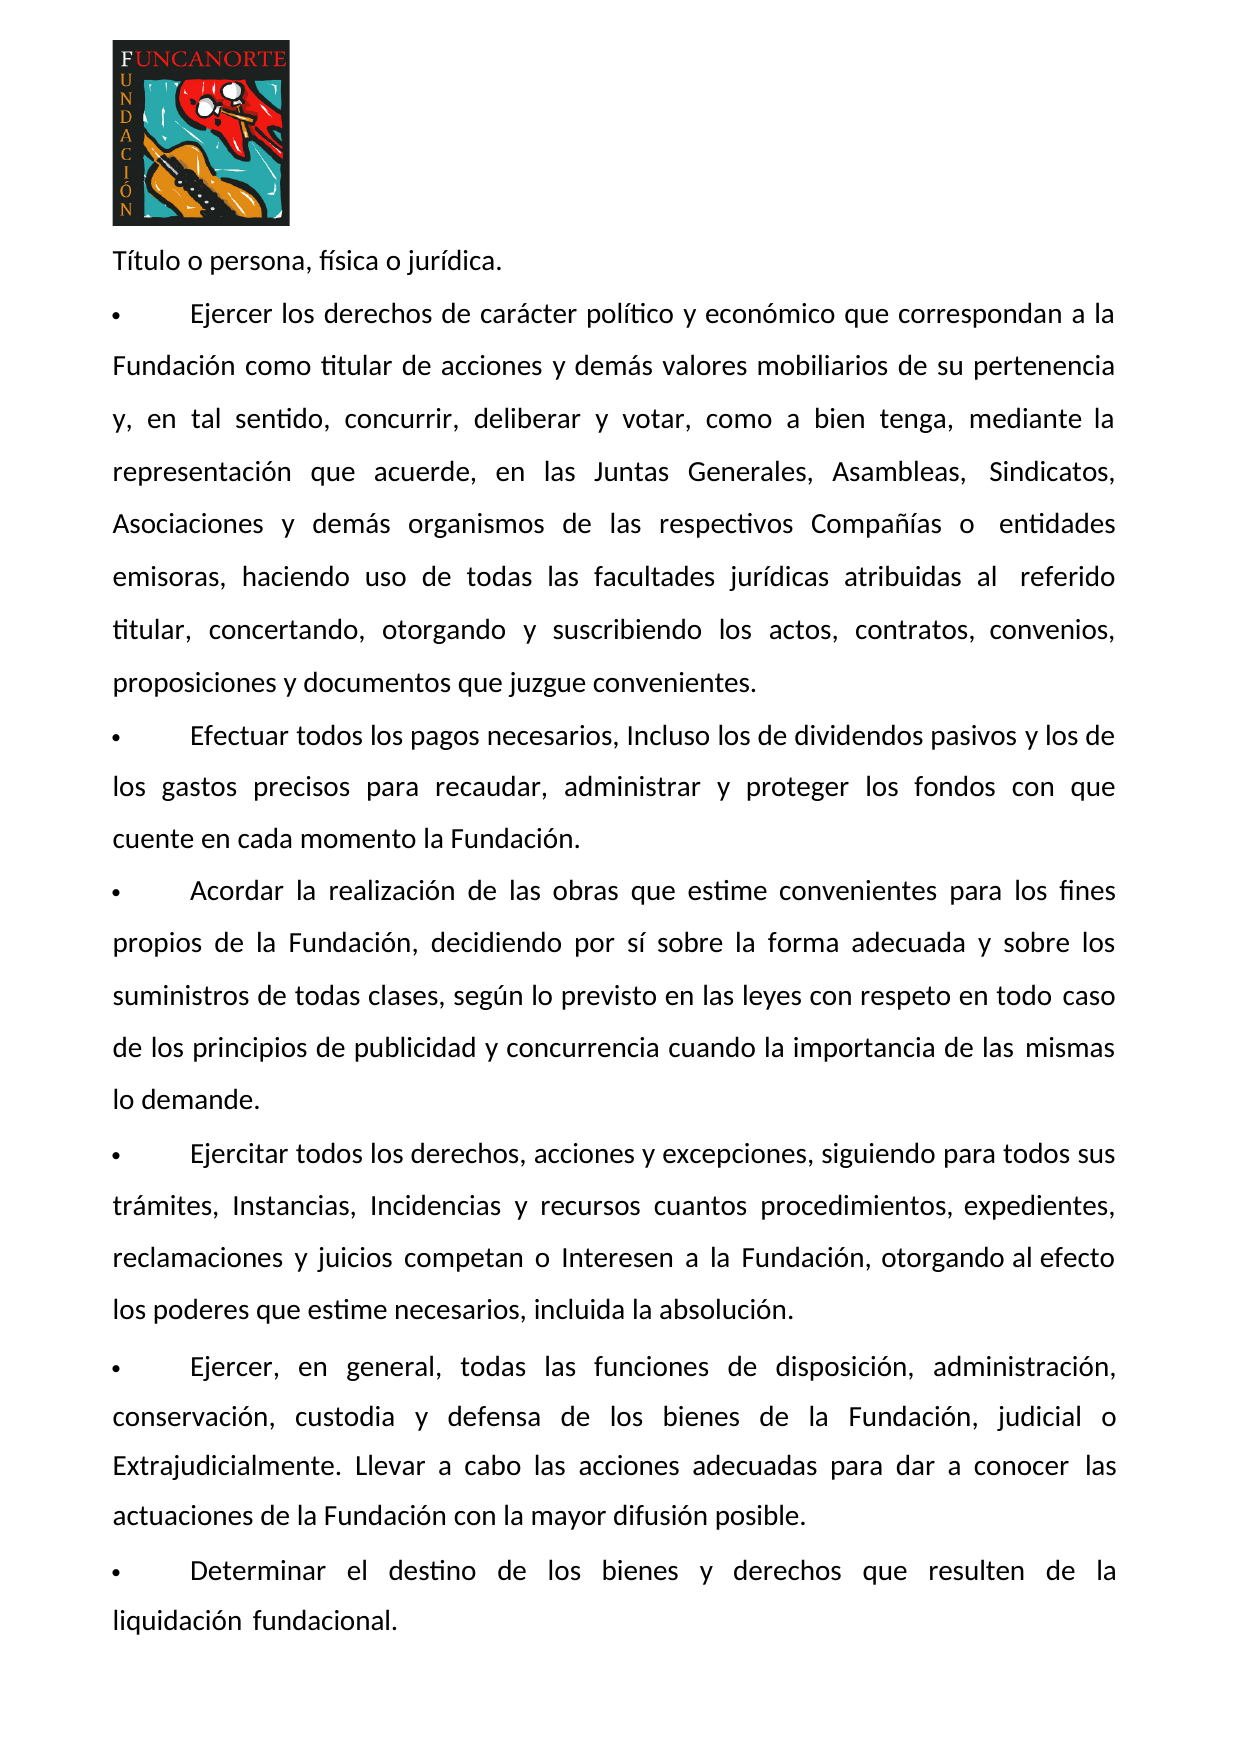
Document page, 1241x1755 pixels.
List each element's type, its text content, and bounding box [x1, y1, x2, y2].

list Ejercitar todos los derechos, acciones y excepciones, siguiendo para todos sus trámites, Instancias, Incidencias y recursos cuantos procedimientos, expedientes, reclamaciones y juicios competan o Interesen a la Fundación, otorgando al efecto los poderes que estime necesarios, incluida la absolución. [112, 1135, 1116, 1326]
list Título o persona, física o jurídica. [112, 150, 1115, 277]
list Acordar la realización de las obras que estime convenientes para los fines propios de la Fundación, decidiendo por sí sobre la forma adecuada y sobre los suministros de todas clases, según lo previsto en las leyes con respeto en todo caso de los principios de publicidad y concurrencia cuando la importancia de las mismas lo demande. [112, 872, 1116, 1117]
list Ejercer, en general, todas las funciones de disposición, administración, conservación, custodia y defensa de los bienes de la Fundación, judicial o Extrajudicialmente. Llevar a cabo las acciones adecuadas para dar a conocer las actuaciones de la Fundación con la mayor difusión posible. [112, 1348, 1117, 1532]
list Ejercer los derechos de carácter político y económico que correspondan a la Fundación como titular de acciones y demás valores mobiliarios de su pertenencia y, en tal sentido, concurrir, deliberar y votar, como a bien tenga, mediante la representación que acuerde, en las Juntas Generales, Asambleas, Sindicatos, Asociaciones y demás organismos de las respectivos Compañías o entidades emisoras, haciendo uso de todas las facultades jurídicas atribuidas al referido titular, concertando, otorgando y suscribiendo los actos, contratos, convenios, proposiciones y documentos que juzgue convenientes. [112, 295, 1116, 699]
list Efectuar todos los pagos necesarios, Incluso los de dividendos pasivos y los de los gastos precisos para recaudar, administrar y proteger los fondos con que cuente en cada momento la Fundación. [112, 717, 1116, 855]
list Determinar el destino de los bienes y derechos que resulten de la liquidación fundacional. [112, 1552, 1117, 1637]
